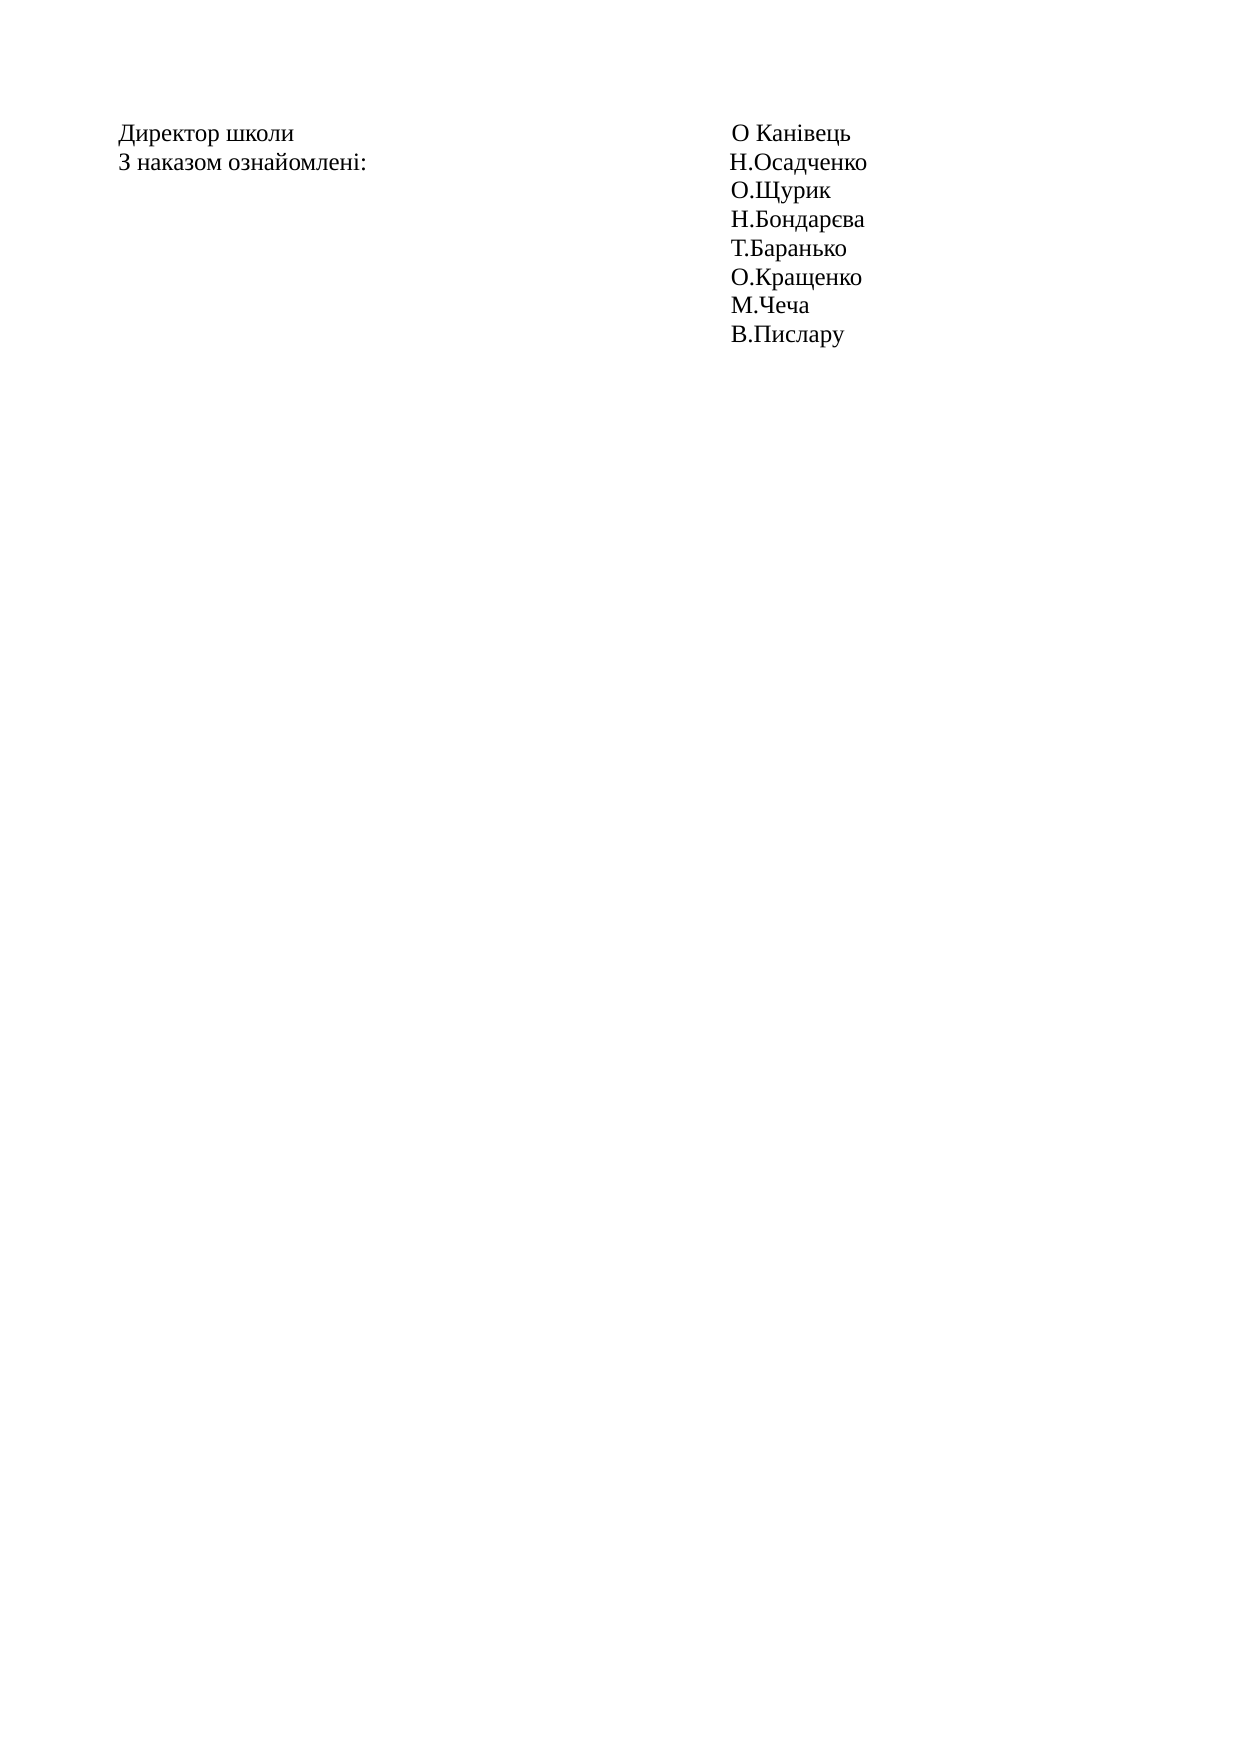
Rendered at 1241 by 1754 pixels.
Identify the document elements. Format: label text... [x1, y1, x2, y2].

text О.Кращенко [118, 262, 1122, 291]
text Т.Баранько [118, 233, 1122, 262]
text Директор школи О Канівець [118, 118, 1122, 147]
text В.Пислару [118, 319, 1122, 348]
text Н.Бондарєва [118, 204, 1122, 233]
text З наказом ознайомлені: Н.Осадченко [118, 147, 1122, 176]
text О.Щурик [118, 176, 1122, 204]
text М.Чеча [118, 291, 1122, 319]
